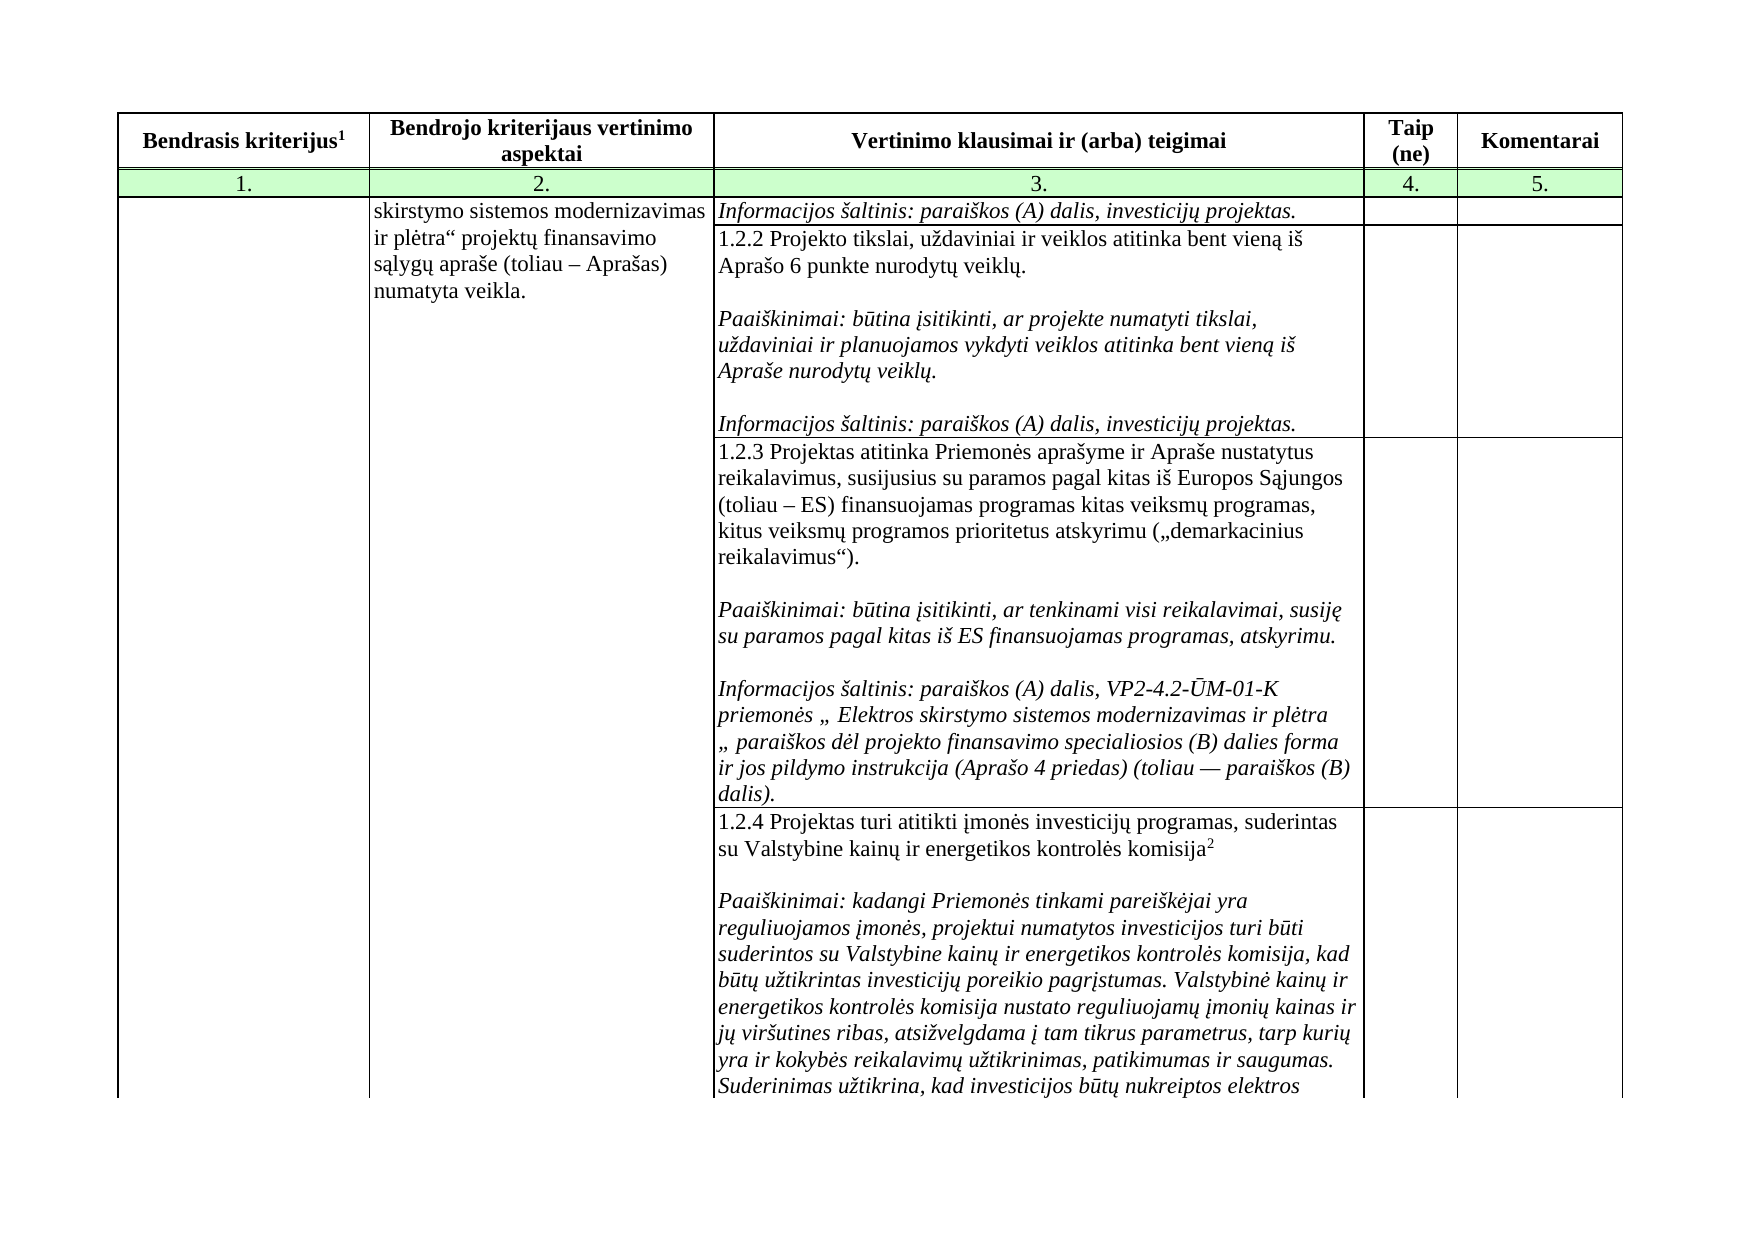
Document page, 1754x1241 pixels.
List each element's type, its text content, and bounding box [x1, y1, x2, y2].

table_header Bendrojo kriterijaus vertinimo aspektai [370, 114, 713, 167]
table_cell [1365, 808, 1457, 1098]
table_cell 1.2.4 Projektas turi atitikti įmonės investicijų programas, suderintas su Valstybine kainų ir energetikos kontrolės komisija2 Paaiškinimai: kadangi Priemonės tinkami pareiškėjai yra reguliuojamos įmonės, projektui numatytos investicijos turi būti suderintos su Valstybine kainų ir energetikos kontrolės komisija, kad būtų užtikrintas investicijų poreikio pagrįstumas. Valstybinė kainų ir energetikos kontrolės komisija nustato reguliuojamų įmonių kainas ir jų viršutines ribas, atsižvelgdama į tam tikrus parametrus, tarp kurių yra ir kokybės reikalavimų užtikrinimas, patikimumas ir saugumas. Suderinimas užtikrina, kad investicijos būtų nukreiptos elektros [715, 808, 1363, 1098]
table_cell skirstymo sistemos modernizavimas ir plėtra“ projektų finansavimo sąlygų apraše (toliau – Aprašas) numatyta veikla. [370, 198, 713, 1098]
table_cell [1365, 198, 1457, 224]
table_cell 3. [715, 170, 1363, 196]
table_header Taip (ne) [1365, 114, 1457, 167]
table_cell 1. [119, 170, 369, 196]
table_cell [1458, 808, 1622, 1098]
table_cell [1458, 198, 1622, 224]
table_cell 5. [1458, 170, 1622, 196]
table_cell 2. [370, 170, 713, 196]
table_cell [1458, 438, 1622, 807]
table_cell [1365, 438, 1457, 807]
table_header Komentarai [1458, 114, 1622, 167]
table_cell [119, 198, 369, 1098]
table_cell 1.2.3 Projektas atitinka Priemonės aprašyme ir Apraše nustatytus reikalavimus, susijusius su paramos pagal kitas iš Europos Sąjungos (toliau – ES) finansuojamas programas kitas veiksmų programas, kitus veiksmų programos prioritetus atskyrimu („demarkacinius reikalavimus“). Paaiškinimai: būtina įsitikinti, ar tenkinami visi reikalavimai, susiję su paramos pagal kitas iš ES finansuojamas programas, atskyrimu. Informacijos šaltinis: paraiškos (A) dalis, VP2-4.2-ŪM-01-K priemonės „ Elektros skirstymo sistemos modernizavimas ir plėtra „ paraiškos dėl projekto finansavimo specialiosios (B) dalies forma ir jos pildymo instrukcija (Aprašo 4 priedas) (toliau — paraiškos (B) dalis). [715, 438, 1363, 807]
table_cell [1365, 226, 1457, 436]
table_cell 1.2.2 Projekto tikslai, uždaviniai ir veiklos atitinka bent vieną iš Aprašo 6 punkte nurodytų veiklų. Paaiškinimai: būtina įsitikinti, ar projekte numatyti tikslai, uždaviniai ir planuojamos vykdyti veiklos atitinka bent vieną iš Apraše nurodytų veiklų. Informacijos šaltinis: paraiškos (A) dalis, investicijų projektas. [715, 226, 1363, 436]
table_cell Informacijos šaltinis: paraiškos (A) dalis, investicijų projektas. [715, 198, 1363, 224]
table_header Vertinimo klausimai ir (arba) teigimai [715, 114, 1363, 167]
table_cell [1458, 226, 1622, 436]
table_cell 4. [1365, 170, 1457, 196]
table_header Bendrasis kriterijus1 [119, 114, 369, 167]
